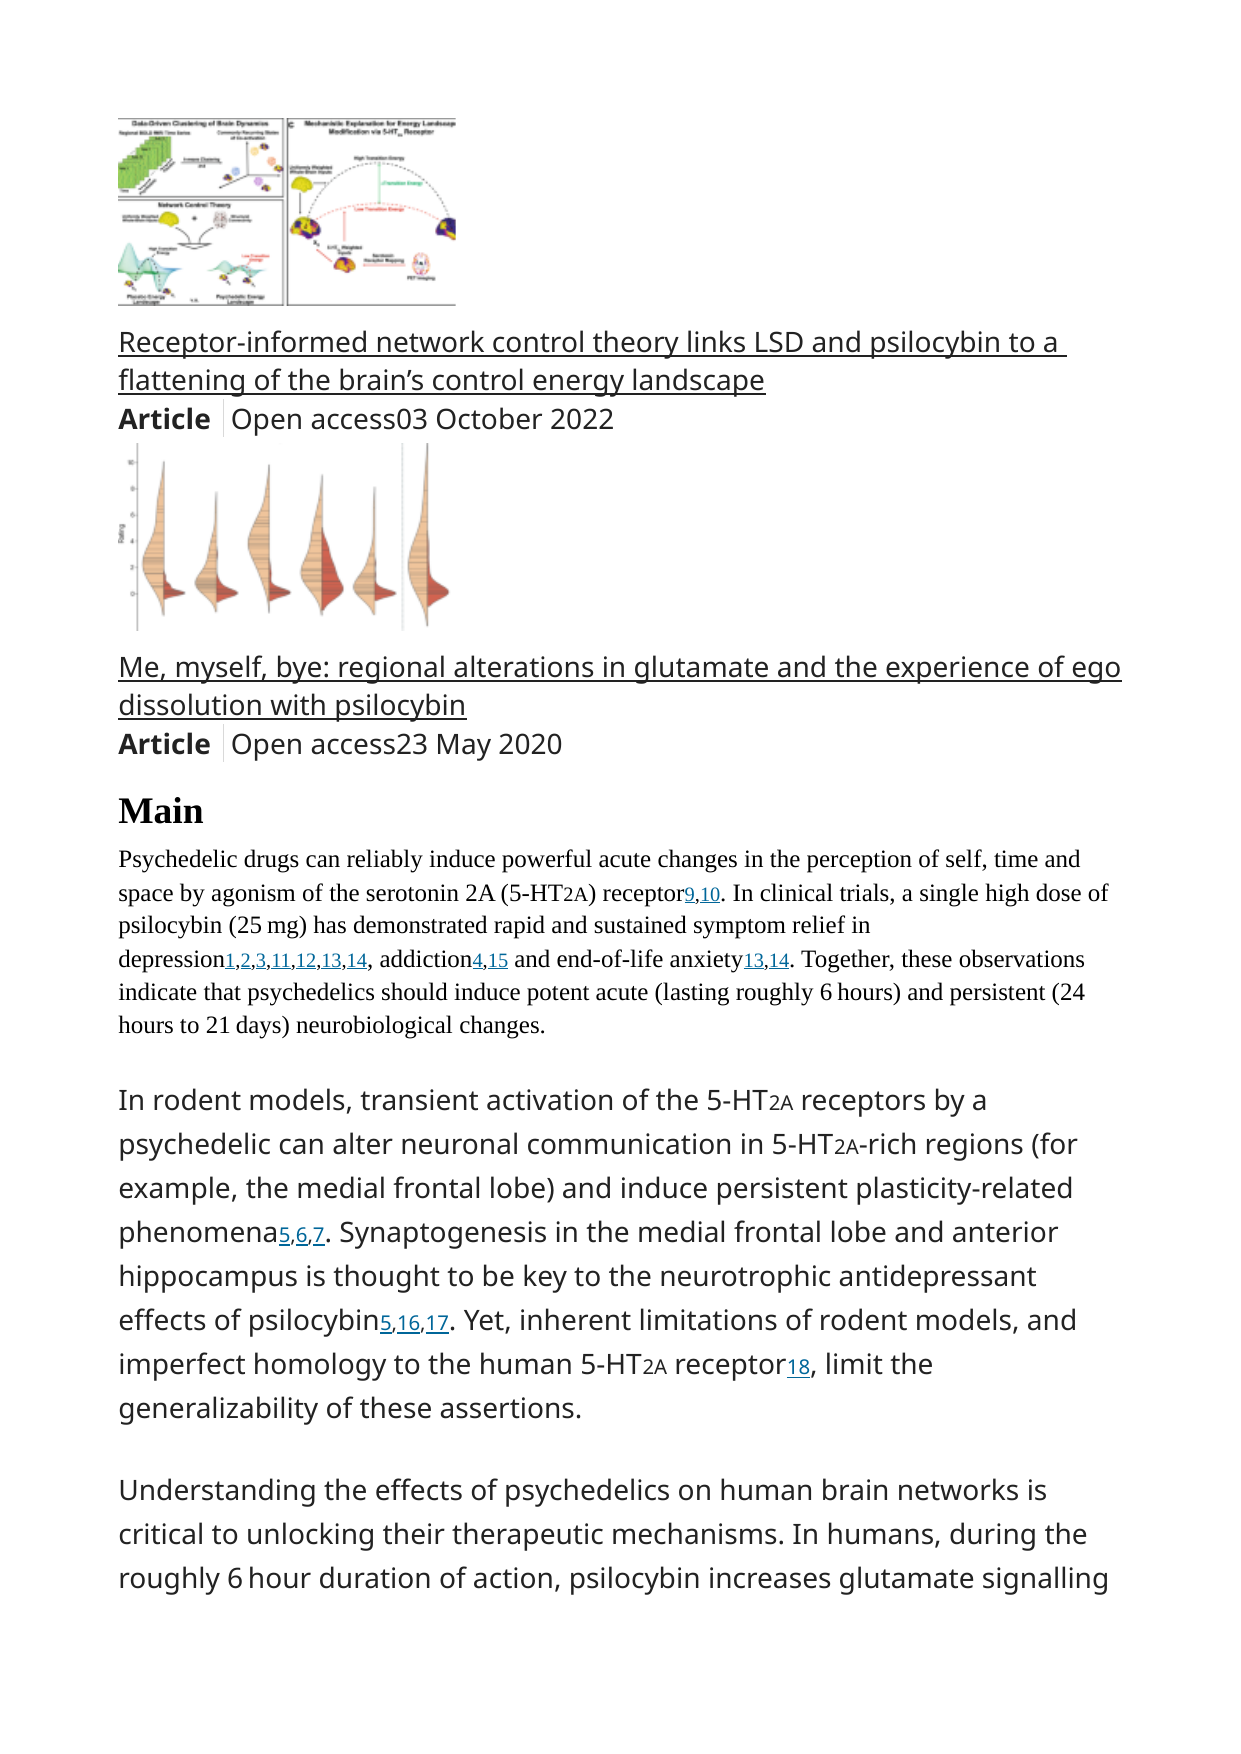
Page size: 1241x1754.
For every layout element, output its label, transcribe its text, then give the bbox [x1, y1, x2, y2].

subtitle Me, myself, bye: regional alterations in glutamate and the experience of ego [118, 647, 1122, 680]
text In rodent models, transient activation of the 5-HT2A receptors by a psychedelic can alter neuronal communication in 5-HT2A-rich regions (for example, the medial frontal lobe) and induce persistent plasticity-related phenomena5,6,7. Synaptogenesis in the medial frontal lobe and anterior hippocampus is thought to be key to the neurotrophic antidepressant effects of psilocybin5,16,17. Yet, inherent limitations of rodent models, and imperfect homology to the human 5-HT2A receptor18, limit the generalizability of these assertions. [118, 1080, 1122, 1427]
picture [357, 956, 364, 962]
text Psychedelic drugs can reliably induce powerful acute changes in the perception of self, time and space by agonism of the serotonin 2A (5-HT2A) receptor9,10. In clinical trials, a single high dose of psilocybin (25 mg) has demonstrated rapid and sustained symptom relief in depression1,2,3,11,12,13,14, addiction4,15 and end-of-life anxiety13,14. Together, these observations indicate that psychedelics should induce potent acute (lasting roughly 6 hours) and persistent (24 hours to 21 days) neurobiological changes. [118, 844, 1122, 1038]
subtitle Receptor-informed network control theory links LSD and psilocybin to a flattening of the brain’s control energy landscape [118, 322, 1122, 399]
text Open access03 October 2022 [224, 399, 1109, 437]
text Understanding the effects of psychedelics on human brain networks is critical to unlocking their therapeutic mechanisms. In humans, during the roughly 6 hour duration of action, psilocybin increases glutamate signalling [118, 1470, 1122, 1597]
text Article [118, 724, 223, 762]
subtitle dissolution with psilocybin [118, 682, 1122, 724]
subtitle Main [118, 789, 1122, 832]
text Article [118, 399, 223, 437]
picture [118, 443, 454, 631]
text Open access23 May 2020 [224, 724, 1109, 762]
picture [118, 118, 456, 306]
